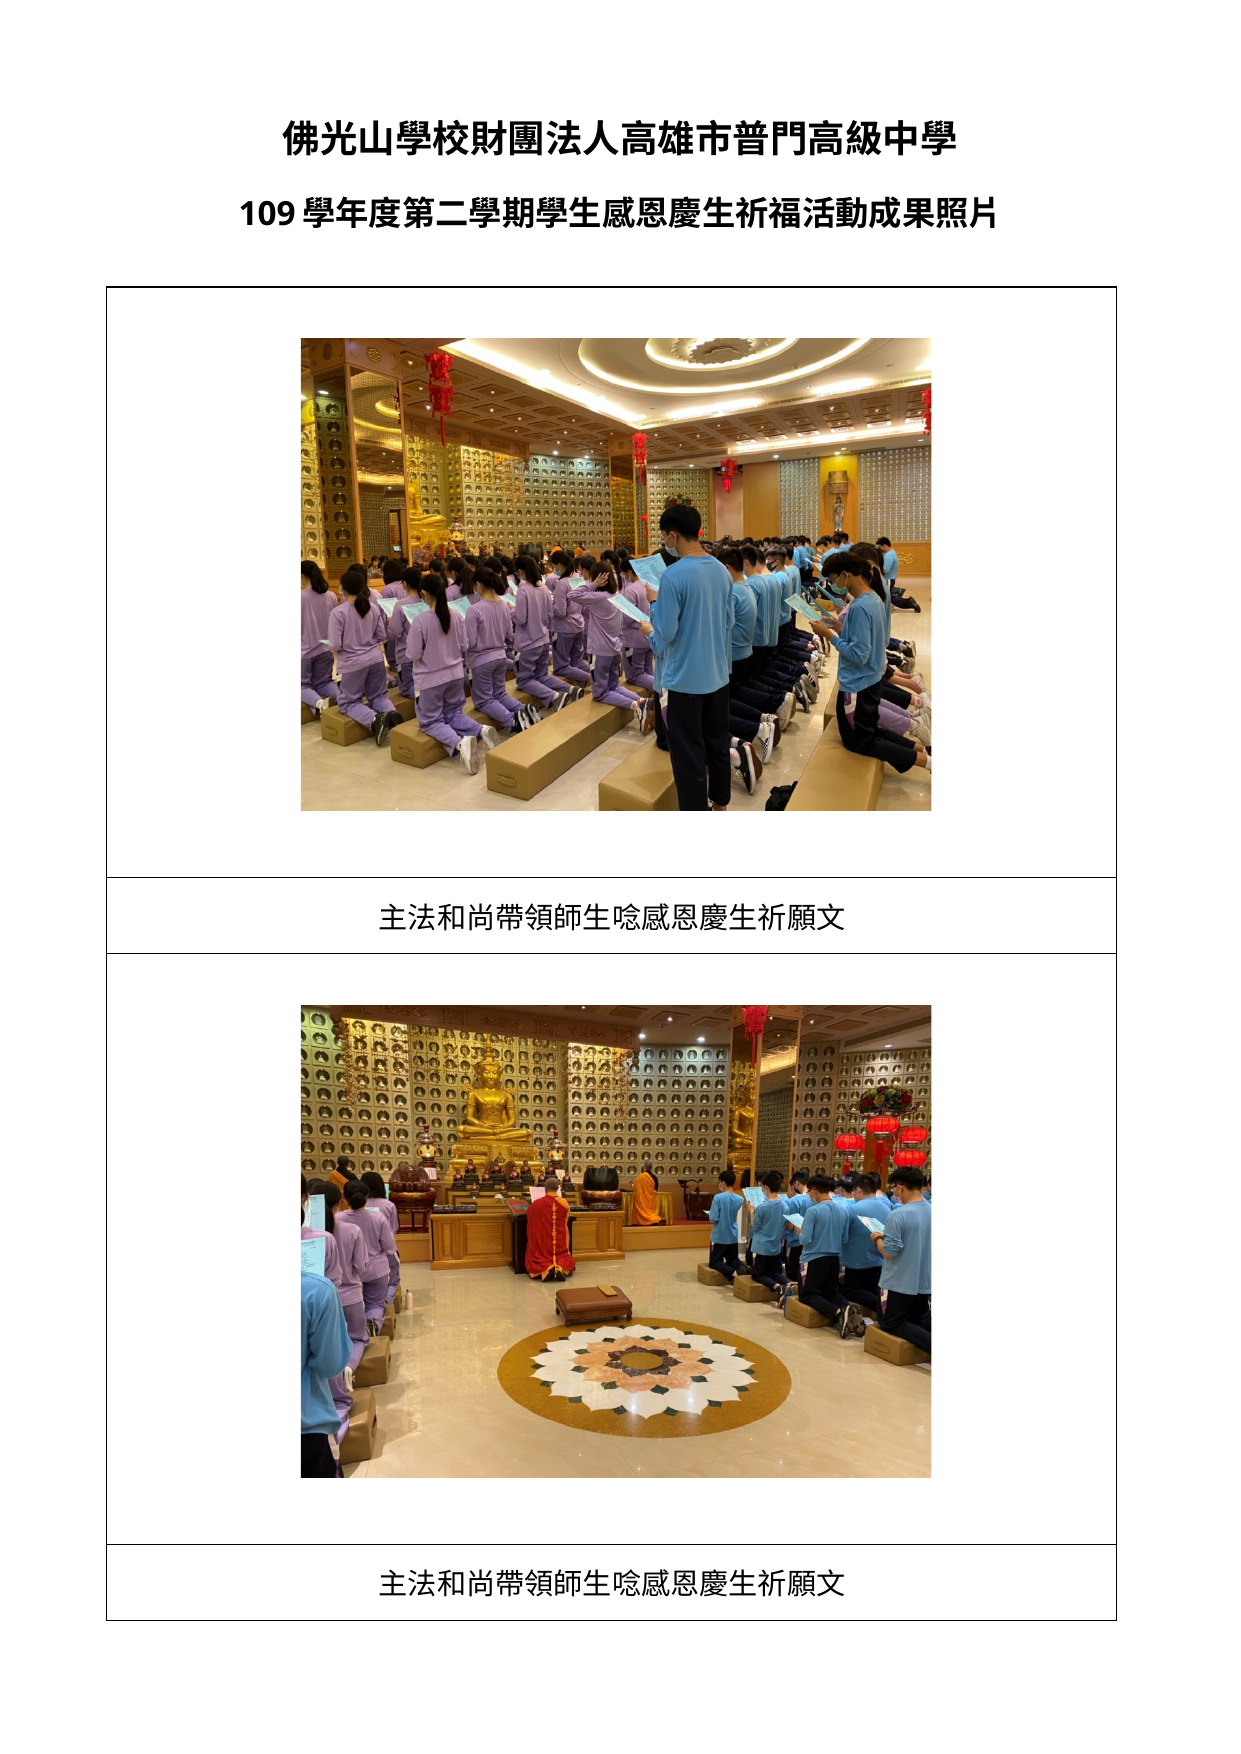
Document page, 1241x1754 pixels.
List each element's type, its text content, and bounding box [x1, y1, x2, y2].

table_header [107, 288, 1116, 877]
table_cell 主法和尚帶領師生唸感恩慶生祈願文 [107, 878, 1116, 953]
picture [300, 1005, 932, 1478]
picture [300, 338, 932, 811]
table_cell [107, 954, 1116, 1543]
text 佛光山學校財團法人高雄市普門高級中學 [118, 99, 1122, 174]
table_cell 主法和尚帶領師生唸感恩慶生祈願文 [107, 1545, 1116, 1619]
text 109學年度第二學期學生感恩慶生祈福活動成果照片 [118, 174, 1122, 249]
